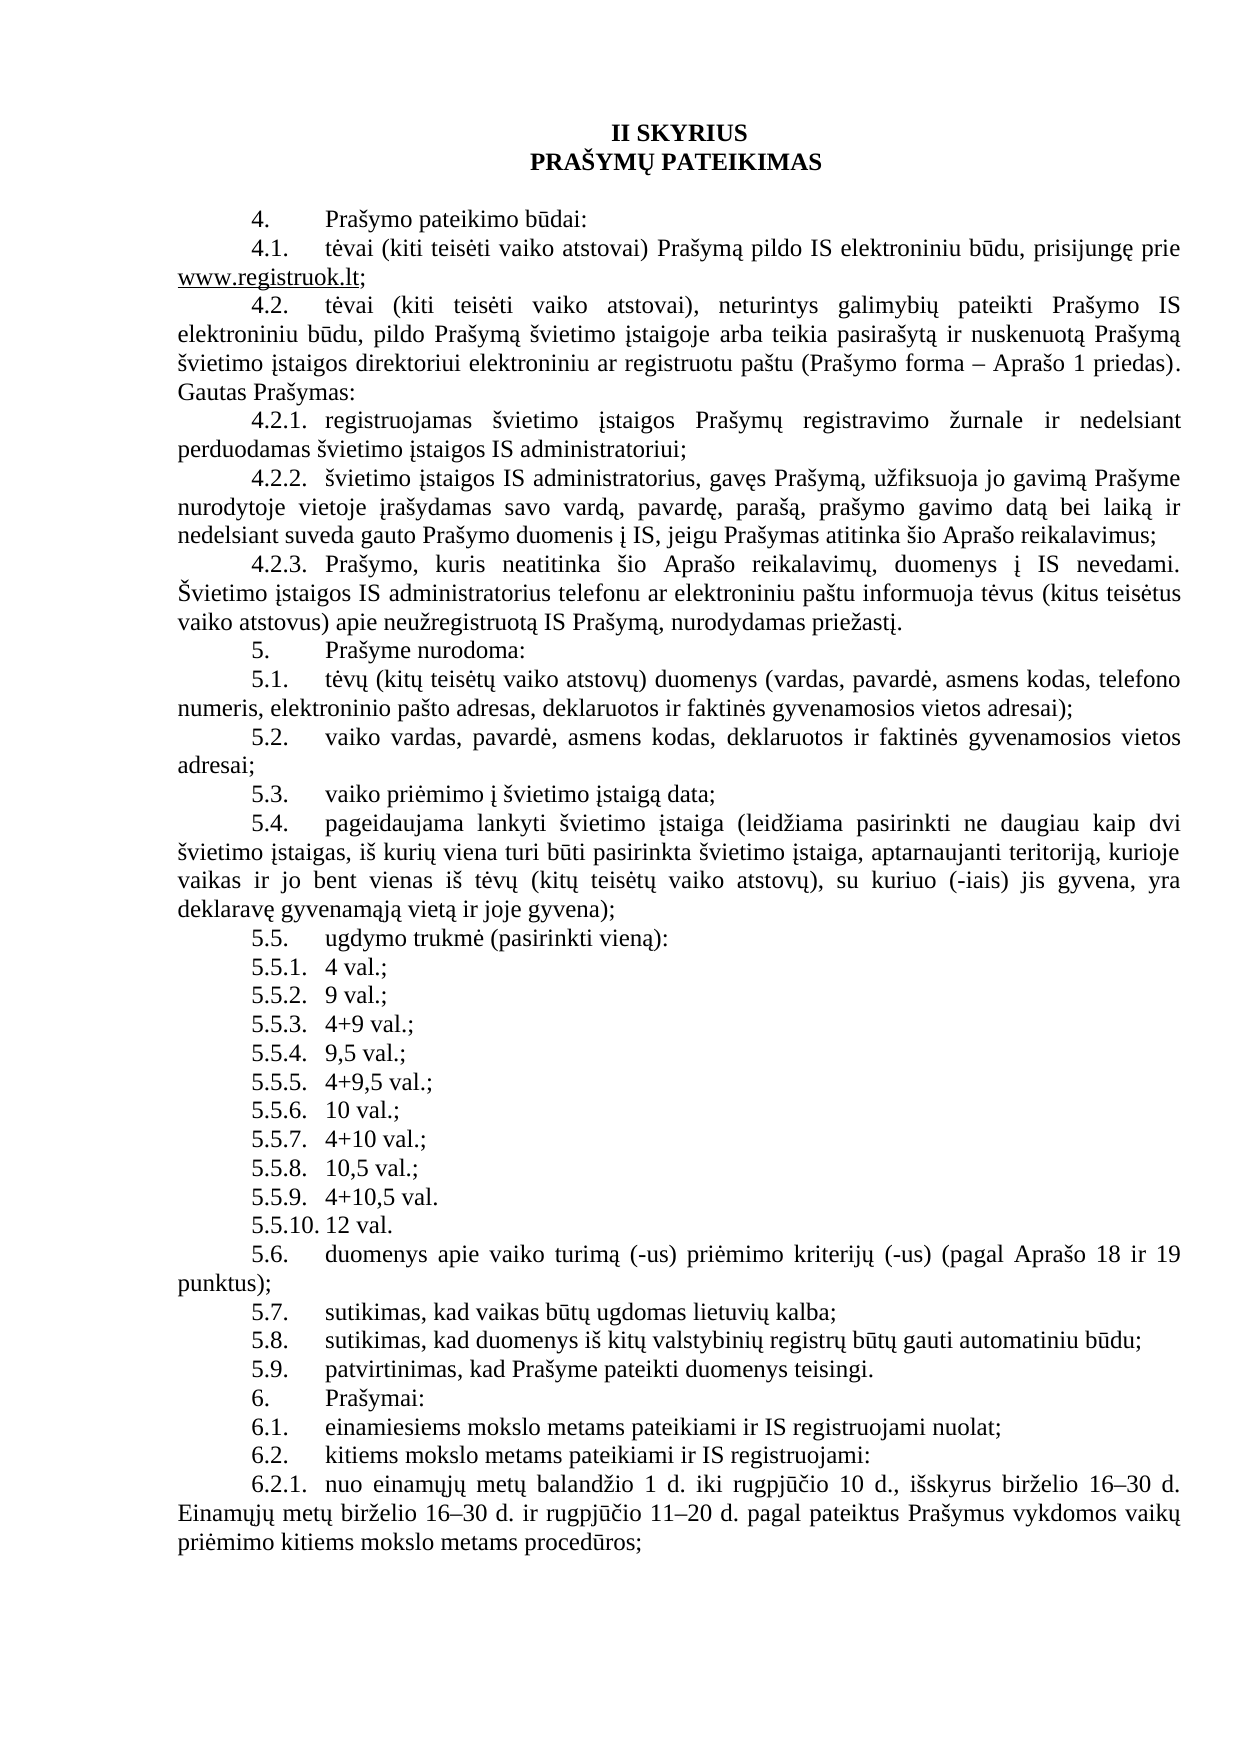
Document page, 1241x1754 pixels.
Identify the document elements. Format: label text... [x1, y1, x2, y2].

text 4.2.3. Prašymo, kuris neatitinka šio Aprašo reikalavimų, duomenys į IS nevedami. Švietimo įstaigos IS administratorius telefonu ar elektroniniu paštu informuoja tėvus (kitus teisėtus vaiko atstovus) apie neužregistruotą IS Prašymą, nurodydamas priežastį. [177, 549, 1181, 636]
text 5.5.10. 12 val. [177, 1211, 1181, 1239]
text 5.8. sutikimas, kad duomenys iš kitų valstybinių registrų būtų gauti automatiniu būdu; [177, 1326, 1181, 1354]
text 5.5.3. 4+9 val.; [177, 1009, 1181, 1038]
text 5.5.5. 4+9,5 val.; [177, 1067, 1181, 1096]
text 5.5.6. 10 val.; [177, 1096, 1181, 1124]
text 4.2. tėvai (kiti teisėti vaiko atstovai), neturintys galimybių pateikti Prašymo IS elektroniniu būdu, pildo Prašymą švietimo įstaigoje arba teikia pasirašytą ir nuskenuotą Prašymą švietimo įstaigos direktoriui elektroniniu ar registruotu paštu (Prašymo forma – Aprašo 1 priedas). Gautas Prašymas: [177, 291, 1181, 406]
text 5.5.9. 4+10,5 val. [177, 1182, 1181, 1211]
text 6. Prašymai: [177, 1383, 1181, 1412]
text 5.1. tėvų (kitų teisėtų vaiko atstovų) duomenys (vardas, pavardė, asmens kodas, telefono numeris, elektroninio pašto adresas, deklaruotos ir faktinės gyvenamosios vietos adresai); [177, 664, 1181, 722]
text 4. Prašymo pateikimo būdai: [177, 204, 1181, 233]
text 5.6. duomenys apie vaiko turimą (-us) priėmimo kriterijų (-us) (pagal Aprašo 18 ir 19 punktus); [177, 1239, 1181, 1297]
text 5.5.1. 4 val.; [177, 952, 1181, 981]
text 5.4. pageidaujama lankyti švietimo įstaiga (leidžiama pasirinkti ne daugiau kaip dvi švietimo įstaigas, iš kurių viena turi būti pasirinkta švietimo įstaiga, aptarnaujanti teritoriją, kurioje vaikas ir jo bent vienas iš tėvų (kitų teisėtų vaiko atstovų), su kuriuo (-iais) jis gyvena, yra deklaravę gyvenamąją vietą ir joje gyvena); [177, 808, 1181, 923]
text 6.2. kitiems mokslo metams pateikiami ir IS registruojami: [177, 1441, 1181, 1469]
text 5.3. vaiko priėmimo į švietimo įstaigą data; [177, 779, 1181, 808]
text 5.5.2. 9 val.; [177, 981, 1181, 1009]
text 4.1. tėvai (kiti teisėti vaiko atstovai) Prašymą pildo IS elektroniniu būdu, prisijungę prie www.registruok.lt; [177, 233, 1181, 291]
text 5. Prašyme nurodoma: [177, 636, 1181, 664]
text 4.2.1. registruojamas švietimo įstaigos Prašymų registravimo žurnale ir nedelsiant perduodamas švietimo įstaigos IS administratoriui; [177, 406, 1181, 463]
text 5.5.7. 4+10 val.; [177, 1124, 1181, 1153]
text 5.5. ugdymo trukmė (pasirinkti vieną): [177, 923, 1181, 952]
text 5.5.8. 10,5 val.; [177, 1153, 1181, 1182]
text 6.2.1. nuo einamųjų metų balandžio 1 d. iki rugpjūčio 10 d., išskyrus birželio 16–30 d. Einamųjų metų birželio 16–30 d. ir rugpjūčio 11–20 d. pagal pateiktus Prašymus vykdomos vaikų priėmimo kitiems mokslo metams procedūros; [177, 1469, 1181, 1556]
text PRAŠYMŲ PATEIKIMAS [177, 147, 1181, 176]
text 5.9. patvirtinimas, kad Prašyme pateikti duomenys teisingi. [177, 1354, 1181, 1383]
text 5.5.4. 9,5 val.; [177, 1038, 1181, 1067]
text 6.1. einamiesiems mokslo metams pateikiami ir IS registruojami nuolat; [177, 1412, 1181, 1441]
text II SKYRIUS [177, 118, 1181, 147]
text 4.2.2. švietimo įstaigos IS administratorius, gavęs Prašymą, užfiksuoja jo gavimą Prašyme nurodytoje vietoje įrašydamas savo vardą, pavardę, parašą, prašymo gavimo datą bei laiką ir nedelsiant suveda gauto Prašymo duomenis į IS, jeigu Prašymas atitinka šio Aprašo reikalavimus; [177, 463, 1181, 549]
text 5.7. sutikimas, kad vaikas būtų ugdomas lietuvių kalba; [177, 1297, 1181, 1326]
text 5.2. vaiko vardas, pavardė, asmens kodas, deklaruotos ir faktinės gyvenamosios vietos adresai; [177, 722, 1181, 779]
